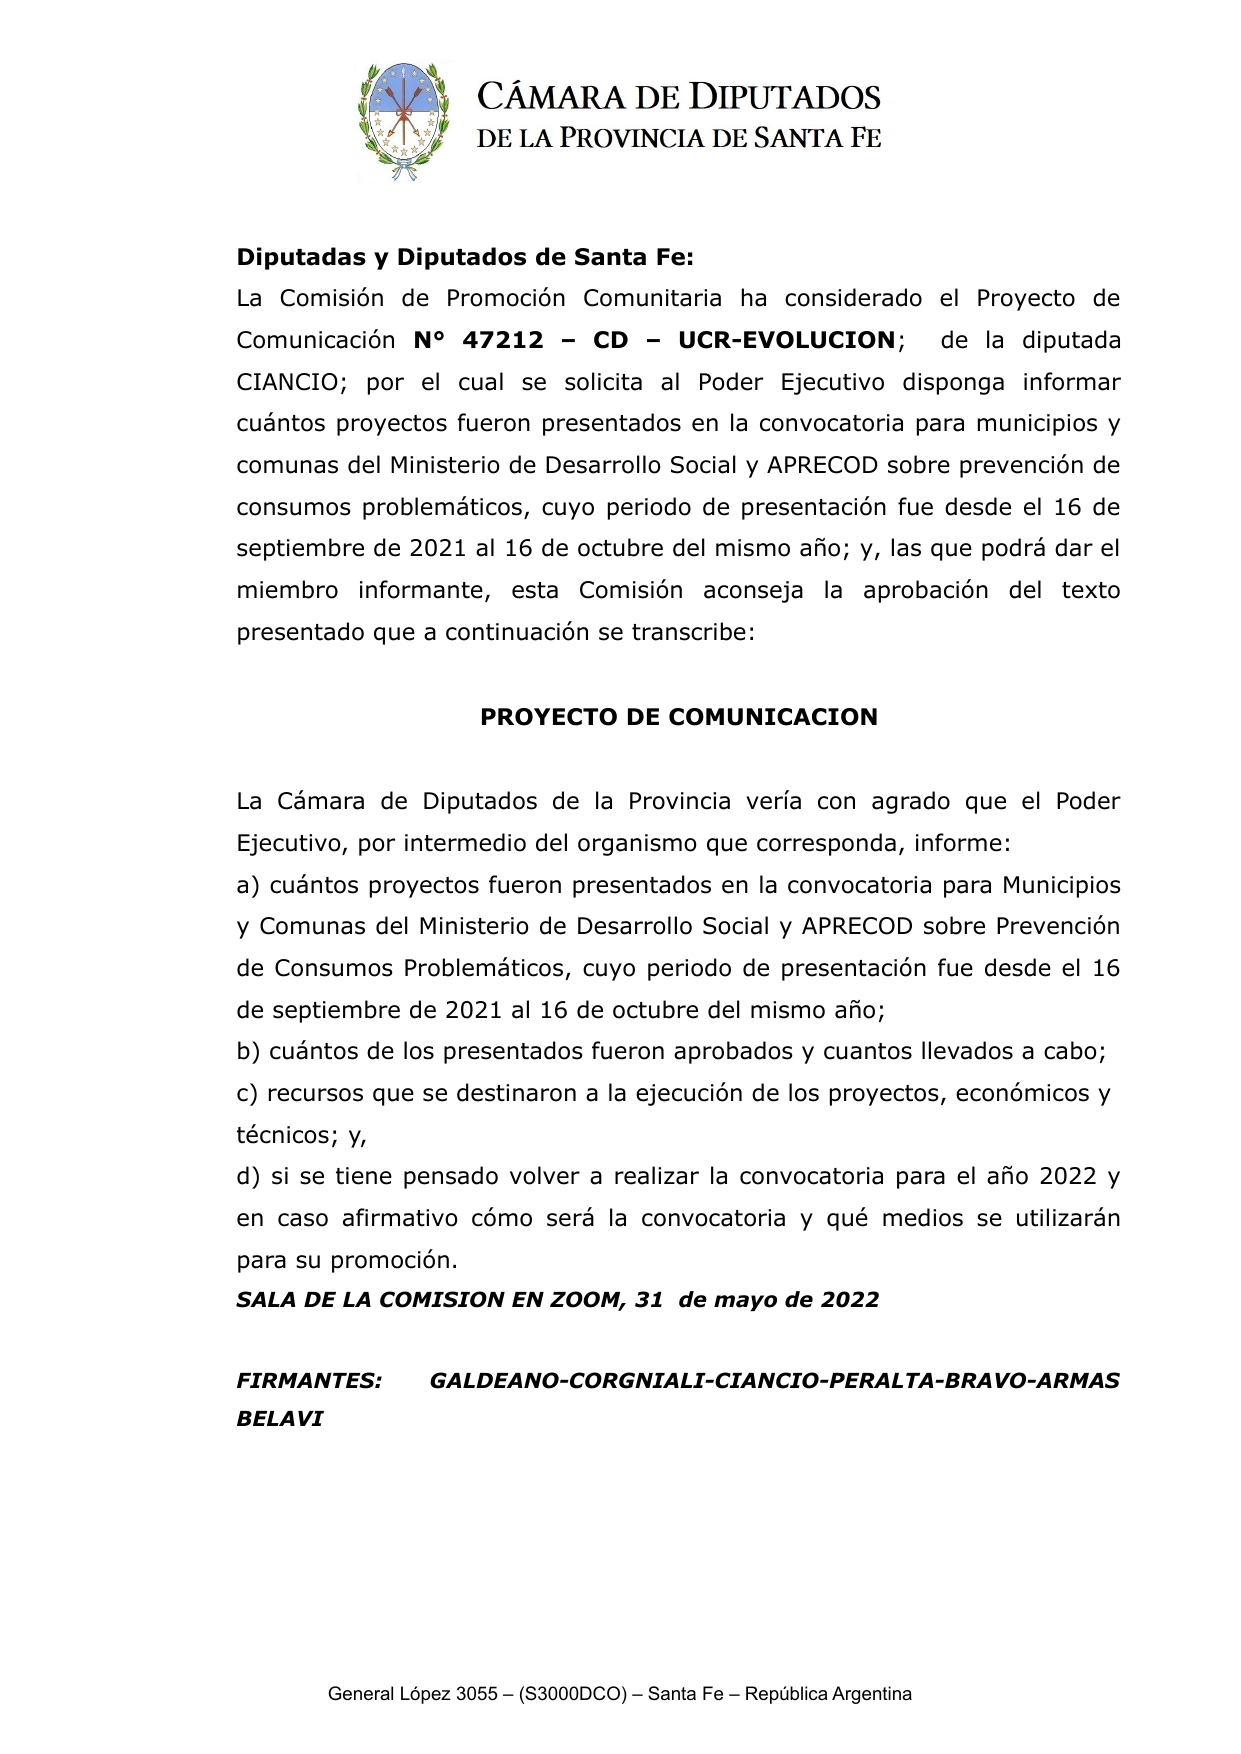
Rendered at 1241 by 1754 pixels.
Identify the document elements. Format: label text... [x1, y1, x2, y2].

text c) recursos que se destinaron a la ejecución de los proyectos, económicos y [236, 1078, 1122, 1106]
text La Comisión de Promoción Comunitaria ha considerado el Proyecto de Comunicación N° 47212 – CD – UCR-EVOLUCION; de la diputada CIANCIO; por el cual se solicita al Poder Ejecutivo disponga informar cuántos proyectos fueron presentados en la convocatoria para municipios y comunas del Ministerio de Desarrollo Social y APRECOD sobre prevención de consumos problemáticos, cuyo periodo de presentación fue desde el 16 de septiembre de 2021 al 16 de octubre del mismo año; y, las que podrá dar el miembro informante, esta Comisión aconseja la aprobación del texto presentado que a continuación se transcribe: [236, 284, 1122, 645]
text La Cámara de Diputados de la Provincia vería con agrado que el Poder Ejecutivo, por intermedio del organismo que corresponda, informe: [236, 787, 1122, 856]
text PROYECTO DE COMUNICACION [236, 702, 1122, 730]
picture [354, 59, 886, 183]
text Diputadas y Diputados de Santa Fe: [236, 242, 1122, 270]
text SALA DE LA COMISION EN ZOOM, 31 de mayo de 2022 [236, 1287, 1122, 1312]
text d) si se tiene pensado volver a realizar la convocatoria para el año 2022 y en caso afirmativo cómo será la convocatoria y qué medios se utilizarán para su promoción. [236, 1162, 1122, 1273]
text b) cuántos de los presentados fueron aprobados y cuantos llevados a cabo; [236, 1037, 1122, 1064]
text a) cuántos proyectos fueron presentados en la convocatoria para Municipios y Comunas del Ministerio de Desarrollo Social y APRECOD sobre Prevención de Consumos Problemáticos, cuyo periodo de presentación fue desde el 16 de septiembre de 2021 al 16 de octubre del mismo año; [236, 870, 1122, 1023]
text técnicos; y, [236, 1120, 1122, 1148]
text FIRMANTES: GALDEANO-CORGNIALI-CIANCIO-PERALTA-BRAVO-ARMAS BELAVI [236, 1368, 1122, 1431]
